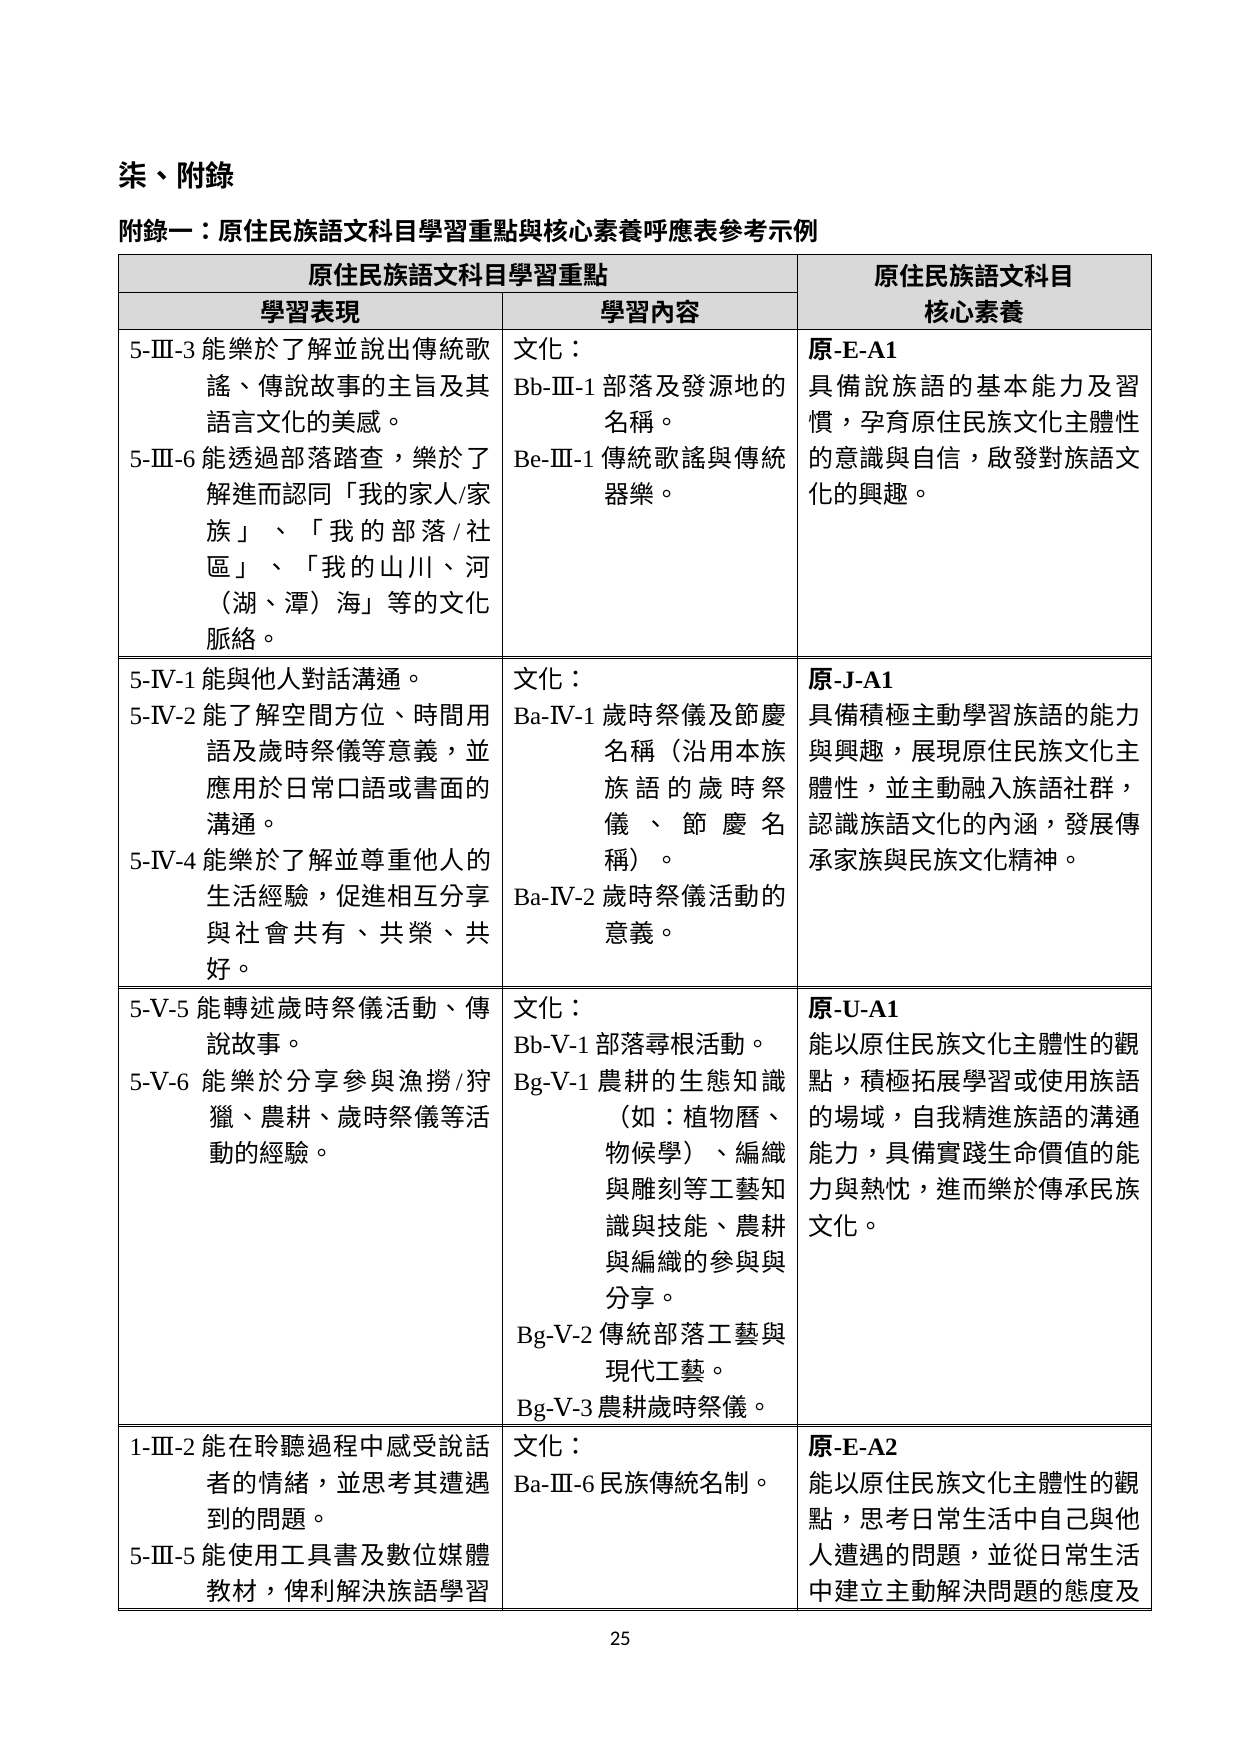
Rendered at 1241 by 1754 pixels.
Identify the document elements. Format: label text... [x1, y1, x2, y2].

table_header 原住民族語文科目 核心素養 [798, 255, 1151, 329]
table_cell 5-Ⅲ-3能樂於了解並說出傳統歌謠、傳說故事的主旨及其語言文化的美感。 5-Ⅲ-6能透過部落踏查，樂於了解進而認同「我的家人/家族」、「我的部落/社區」、「我的山川、河（湖、潭）海」等的文化脈絡。 [119, 330, 502, 656]
table_cell 1-Ⅲ-2能在聆聽過程中感受說話者的情緒，並思考其遭遇到的問題。 5-Ⅲ-5能使用工具書及數位媒體教材，俾利解決族語學習 [119, 1427, 502, 1608]
table_cell 文化： Bb-Ⅴ-1部落尋根活動。 Bg-Ⅴ-1農耕的生態知識（如：植物曆、物候學）、編織與雕刻等工藝知識與技能、農耕與編織的參與與分享。 Bg-Ⅴ-2傳統部落工藝與現代工藝。 Bg-Ⅴ-3農耕歲時祭儀。 [503, 989, 797, 1424]
table_cell 原-J-A1 具備積極主動學習族語的能力與興趣，展現原住民族文化主體性，並主動融入族語社群，認識族語文化的內涵，發展傳承家族與民族文化精神。 [798, 659, 1151, 986]
text 附錄一：原住民族語文科目學習重點與核心素養呼應表參考示例 [118, 206, 1122, 249]
table_cell 原-E-A1 具備說族語的基本能力及習慣，孕育原住民族文化主體性的意識與自信，啟發對族語文化的興趣。 [798, 330, 1151, 656]
text 柒、附錄 [118, 152, 1122, 196]
table_cell 5-Ⅴ-5能轉述歲時祭儀活動、傳說故事。 5-Ⅴ-6 能樂於分享參與漁撈/狩獵、農耕、歲時祭儀等活動的經驗。 [119, 989, 502, 1424]
table_cell 5-Ⅳ-1能與他人對話溝通。 5-Ⅳ-2能了解空間方位、時間用語及歲時祭儀等意義，並應用於日常口語或書面的溝通。 5-Ⅳ-4能樂於了解並尊重他人的生活經驗，促進相互分享與社會共有、共榮、共好。 [119, 659, 502, 986]
table_cell 原-U-A1 能以原住民族文化主體性的觀點，積極拓展學習或使用族語的場域，自我精進族語的溝通能力，具備實踐生命價值的能力與熱忱，進而樂於傳承民族文化。 [798, 989, 1151, 1424]
table_cell 原-E-A2 能以原住民族文化主體性的觀點，思考日常生活中自己與他人遭遇的問題，並從日常生活中建立主動解決問題的態度及 [798, 1427, 1151, 1608]
table_header 原住民族語文科目學習重點 [119, 255, 797, 292]
table_cell 文化： Ba-Ⅳ-1歲時祭儀及節慶名稱（沿用本族族語的歲時祭儀、節慶名稱）。 Ba-Ⅳ-2歲時祭儀活動的意義。 [503, 659, 797, 986]
table_cell 文化： Ba-Ⅲ-6民族傳統名制。 [503, 1427, 797, 1608]
table_cell 學習表現 [119, 293, 502, 329]
table_cell 學習內容 [503, 293, 797, 329]
table_cell 文化： Bb-Ⅲ-1部落及發源地的名稱。 Be-Ⅲ-1傳統歌謠與傳統器樂。 [503, 330, 797, 656]
